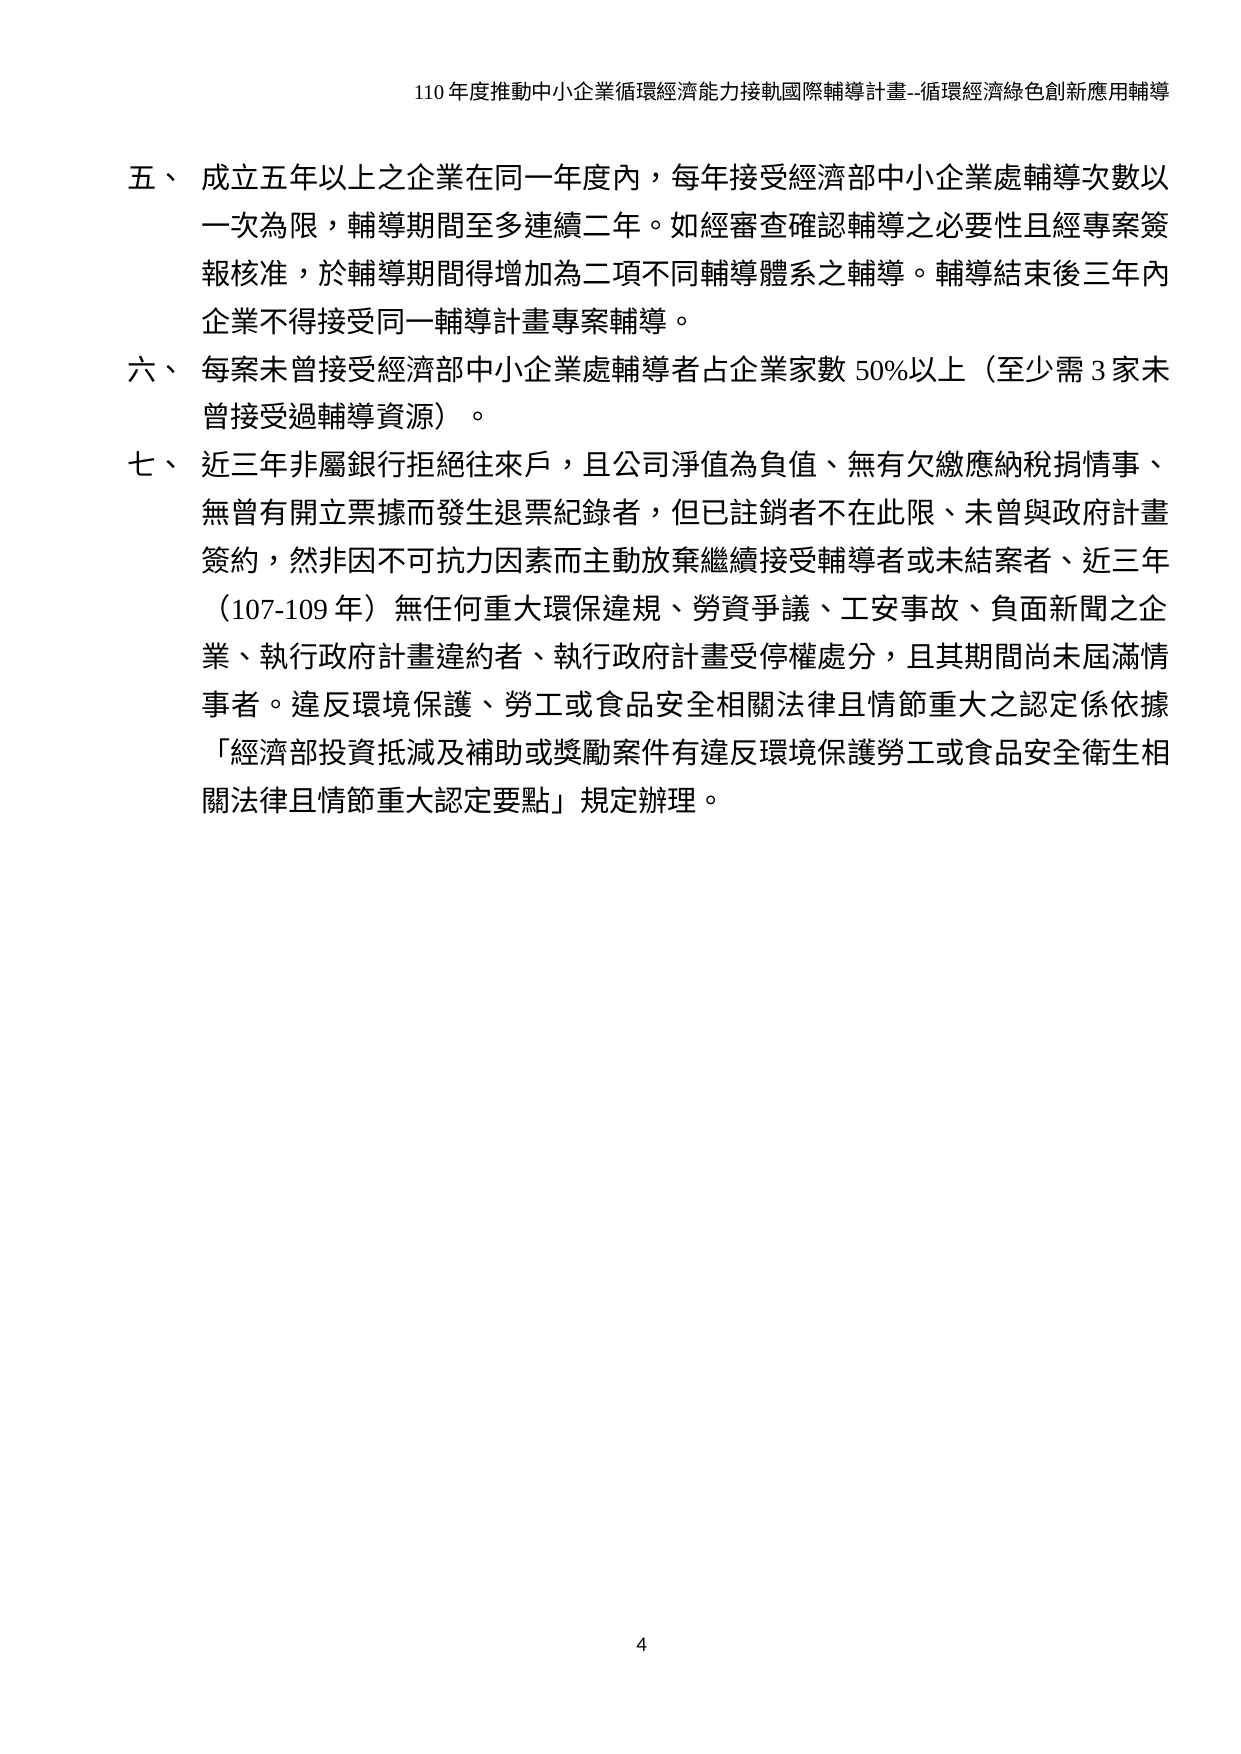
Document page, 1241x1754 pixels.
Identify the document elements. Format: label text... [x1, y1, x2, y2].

list 成立五年以上之企業在同一年度內，每年接受經濟部中小企業處輔導次數以一次為限，輔導期間至多連續二年。如經審查確認輔導之必要性且經專案簽報核准，於輔導期間得增加為二項不同輔導體系之輔導。輔導結束後三年內企業不得接受同一輔導計畫專案輔導。 [127, 150, 1170, 342]
list 近三年非屬銀行拒絕往來戶，且公司淨值為負值、無有欠繳應納稅捐情事、無曾有開立票據而發生退票紀錄者，但已註銷者不在此限、未曾與政府計畫簽約，然非因不可抗力因素而主動放棄繼續接受輔導者或未結案者、近三年（107-109年）無任何重大環保違規、勞資爭議、工安事故、負面新聞之企業、執行政府計畫違約者、執行政府計畫受停權處分，且其期間尚未屆滿情事者。違反環境保護、勞工或食品安全相關法律且情節重大之認定係依據「經濟部投資抵減及補助或獎勵案件有違反環境保護勞工或食品安全衛生相關法律且情節重大認定要點」規定辦理。 [127, 437, 1170, 821]
list 每案未曾接受經濟部中小企業處輔導者占企業家數50%以上（至少需3家未曾接受過輔導資源）。 [127, 342, 1170, 437]
